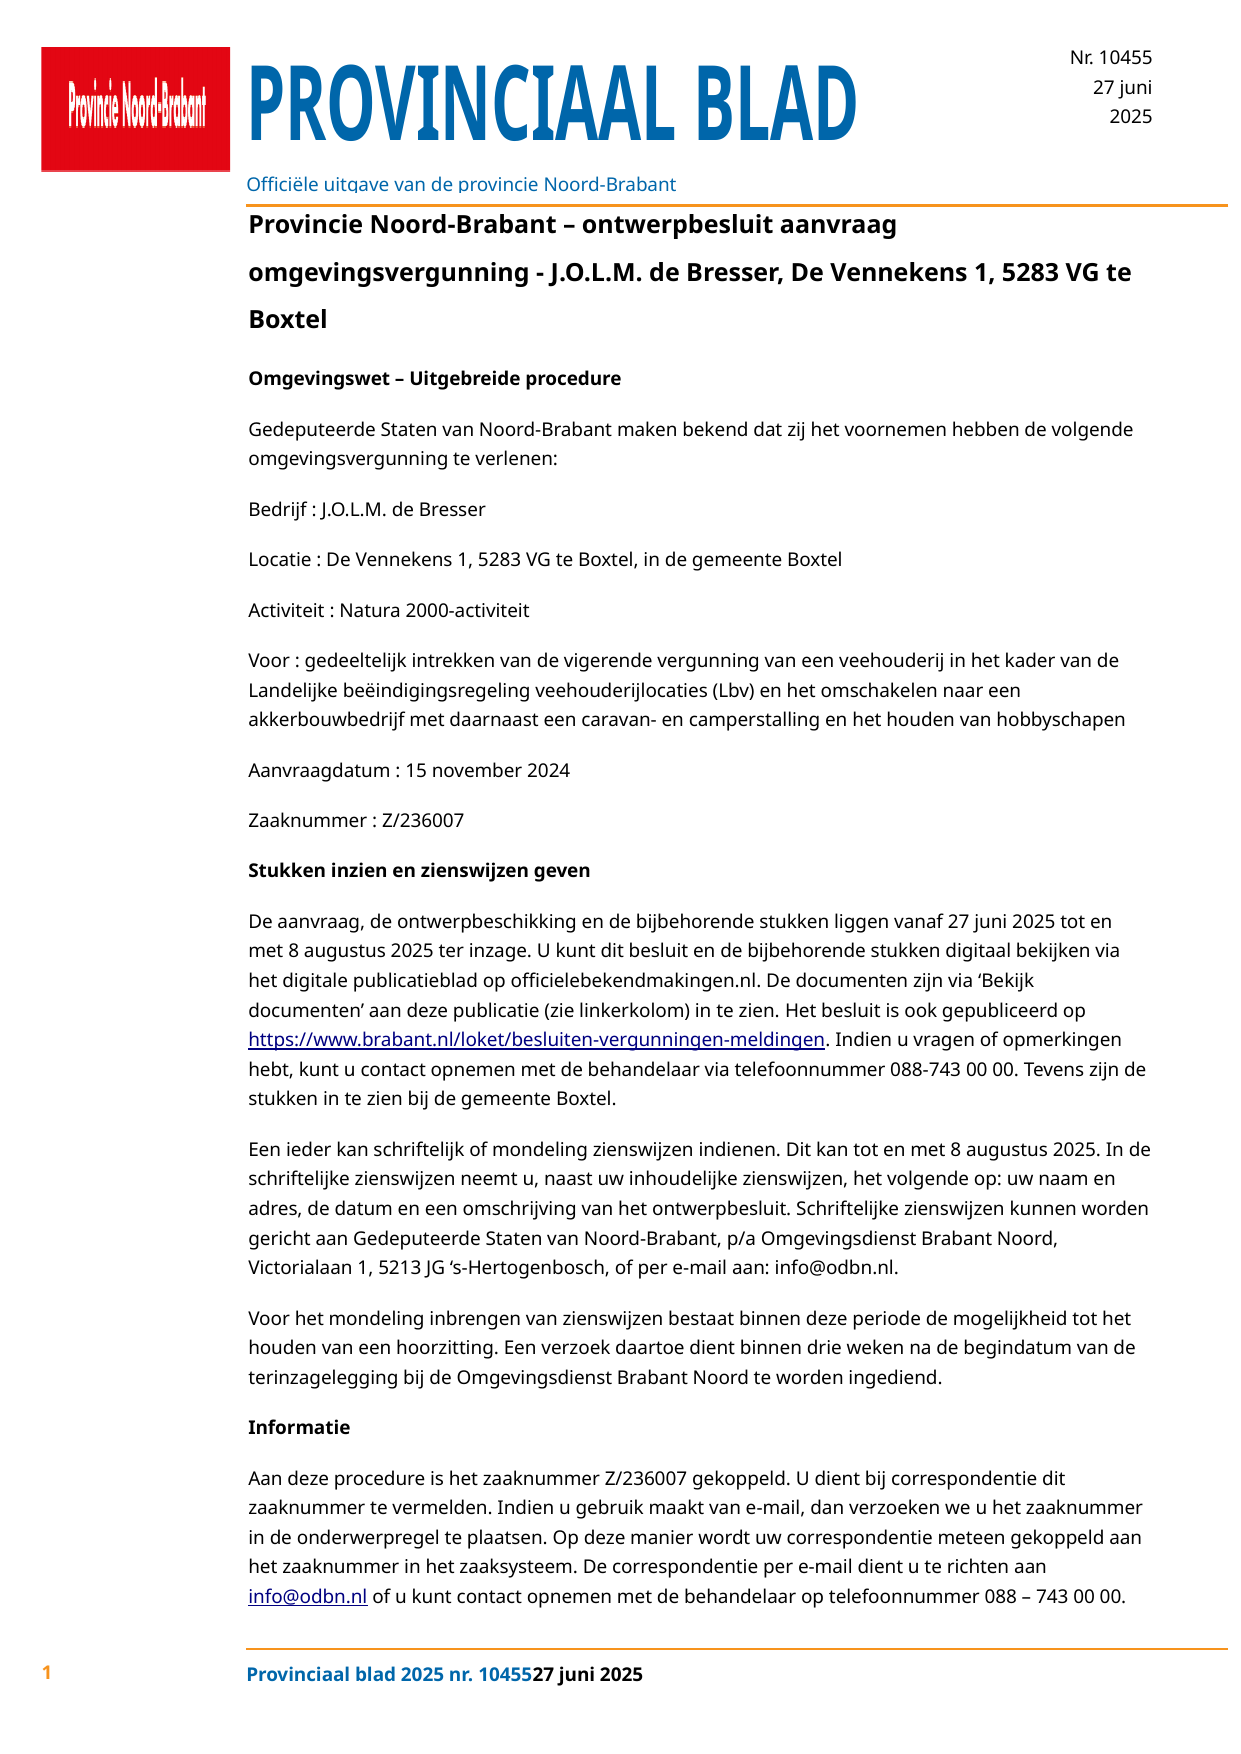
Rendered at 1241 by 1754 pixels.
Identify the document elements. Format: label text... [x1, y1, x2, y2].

text Provincie Noord-Brabant – ontwerpbesluit aanvraag omgevingsvergunning - J.O.L.M. de Bresser, De Vennekens 1, 5283 VG te Boxtel [248, 207, 1152, 336]
text Informatie [248, 1414, 1152, 1440]
picture [41, 47, 231, 172]
text Activiteit : Natura 2000-activiteit [248, 597, 1152, 622]
text Aanvraagdatum : 15 november 2024 [248, 757, 1152, 782]
text Voor : gedeeltelijk intrekken van de vigerende vergunning van een veehouderij in het kader van de Landelijke beëindigingsregeling veehouderijlocaties (Lbv) en het omschakelen naar een akkerbouwbedrijf met daarnaast een caravan- en camperstalling en het houden van hobbyschapen [248, 647, 1152, 732]
text Voor het mondeling inbrengen van zienswijzen bestaat binnen deze periode de mogelijkheid tot het houden van een hoorzitting. Een verzoek daartoe dient binnen drie weken na de begindatum van de terinzagelegging bij de Omgevingsdienst Brabant Noord te worden ingediend. [248, 1305, 1152, 1389]
text Locatie : De Vennekens 1, 5283 VG te Boxtel, in de gemeente Boxtel [248, 546, 1152, 572]
text Een ieder kan schriftelijk of mondeling zienswijzen indienen. Dit kan tot en met 8 augustus 2025. In de schriftelijke zienswijzen neemt u, naast uw inhoudelijke zienswijzen, het volgende op: uw naam en adres, de datum en een omschrijving van het ontwerpbesluit. Schriftelijke zienswijzen kunnen worden gericht aan Gedeputeerde Staten van Noord-Brabant, p/a Omgevingsdienst Brabant Noord, Victorialaan 1, 5213 JG ‘s-Hertogenbosch, of per e-mail aan: info@odbn.nl. [248, 1136, 1152, 1280]
text Stukken inzien en zienswijzen geven [248, 858, 1152, 883]
text Bedrijf : J.O.L.M. de Bresser [248, 496, 1152, 522]
text De aanvraag, de ontwerpbeschikking en de bijbehorende stukken liggen vanaf 27 juni 2025 tot en met 8 augustus 2025 ter inzage. U kunt dit besluit en de bijbehorende stukken digitaal bekijken via het digitale publicatieblad op officielebekendmakingen.nl. De documenten zijn via ‘Bekijk documenten’ aan deze publicatie (zie linkerkolom) in te zien. Het besluit is ook gepubliceerd op https://www.brabant.nl/loket/besluiten-vergunningen-meldingen. Indien u vragen of opmerkingen hebt, kunt u contact opnemen met de behandelaar via telefoonnummer 088-743 00 00. Tevens zijn de stukken in te zien bij de gemeente Boxtel. [248, 908, 1152, 1111]
text Aan deze procedure is het zaaknummer Z/236007 gekoppeld. U dient bij correspondentie dit zaaknummer te vermelden. Indien u gebruik maakt van e-mail, dan verzoeken we u het zaaknummer in de onderwerpregel te plaatsen. Op deze manier wordt uw correspondentie meteen gekoppeld aan het zaaknummer in het zaaksysteem. De correspondentie per e-mail dient u te richten aan info@odbn.nl of u kunt contact opnemen met de behandelaar op telefoonnummer 088 – 743 00 00. [248, 1465, 1152, 1609]
text Gedeputeerde Staten van Noord-Brabant maken bekend dat zij het voornemen hebben de volgende omgevingsvergunning te verlenen: [248, 416, 1152, 471]
text Omgevingswet – Uitgebreide procedure [248, 366, 1152, 391]
text Zaaknummer : Z/236007 [248, 807, 1152, 833]
